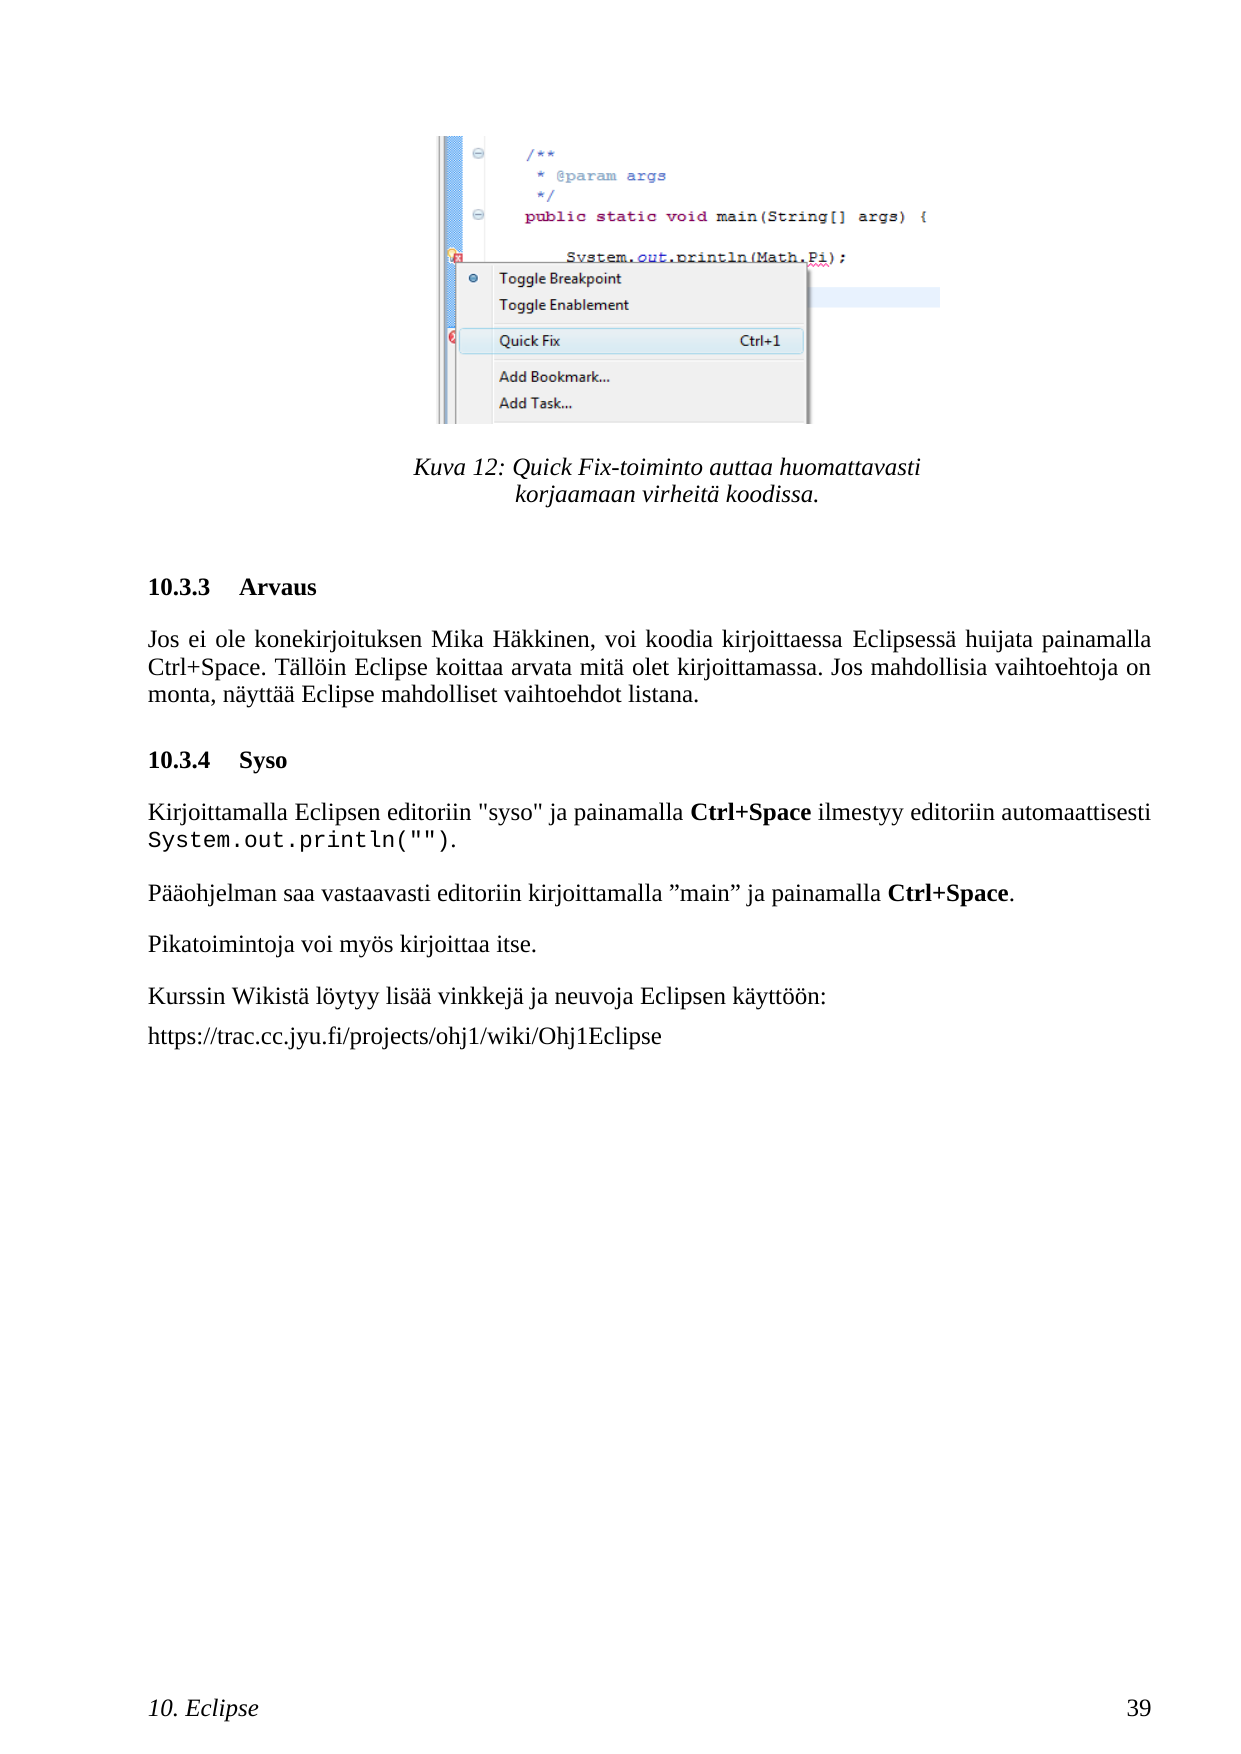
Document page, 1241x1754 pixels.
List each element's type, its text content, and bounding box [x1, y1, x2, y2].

text Pääohjelman saa vastaavasti editoriin kirjoittamalla ”main” ja painamalla Ctrl+Space. [148, 879, 1152, 906]
text Kirjoittamalla Eclipsen editoriin "syso" ja painamalla Ctrl+Space ilmestyy editoriin automaattisesti System.out.println(""). [148, 798, 1152, 854]
text Kuva 12: Quick Fix‐toiminto auttaa huomattavasti korjaamaan virheitä koodissa. [397, 424, 940, 508]
text Jos ei ole konekirjoituksen Mika Häkkinen, voi koodia kirjoittaessa Eclipsessä huijata painamalla Ctrl+Space. Tällöin Eclipse koittaa arvata mitä olet kirjoittamassa. Jos mahdollisia vaihtoehtoja on monta, näyttää Eclipse mahdolliset vaihtoehdot listana. [148, 625, 1152, 708]
subtitle Arvaus [148, 573, 1152, 601]
text Pikatoimintoja voi myös kirjoittaa itse. [148, 931, 1152, 958]
picture [396, 136, 940, 424]
text https://trac.cc.jyu.fi/projects/ohj1/wiki/Ohj1Eclipse [148, 1022, 1152, 1050]
text Kurssin Wikistä löytyy lisää vinkkejä ja neuvoja Eclipsen käyttöön: [148, 982, 1152, 1010]
subtitle Syso [148, 746, 1152, 773]
